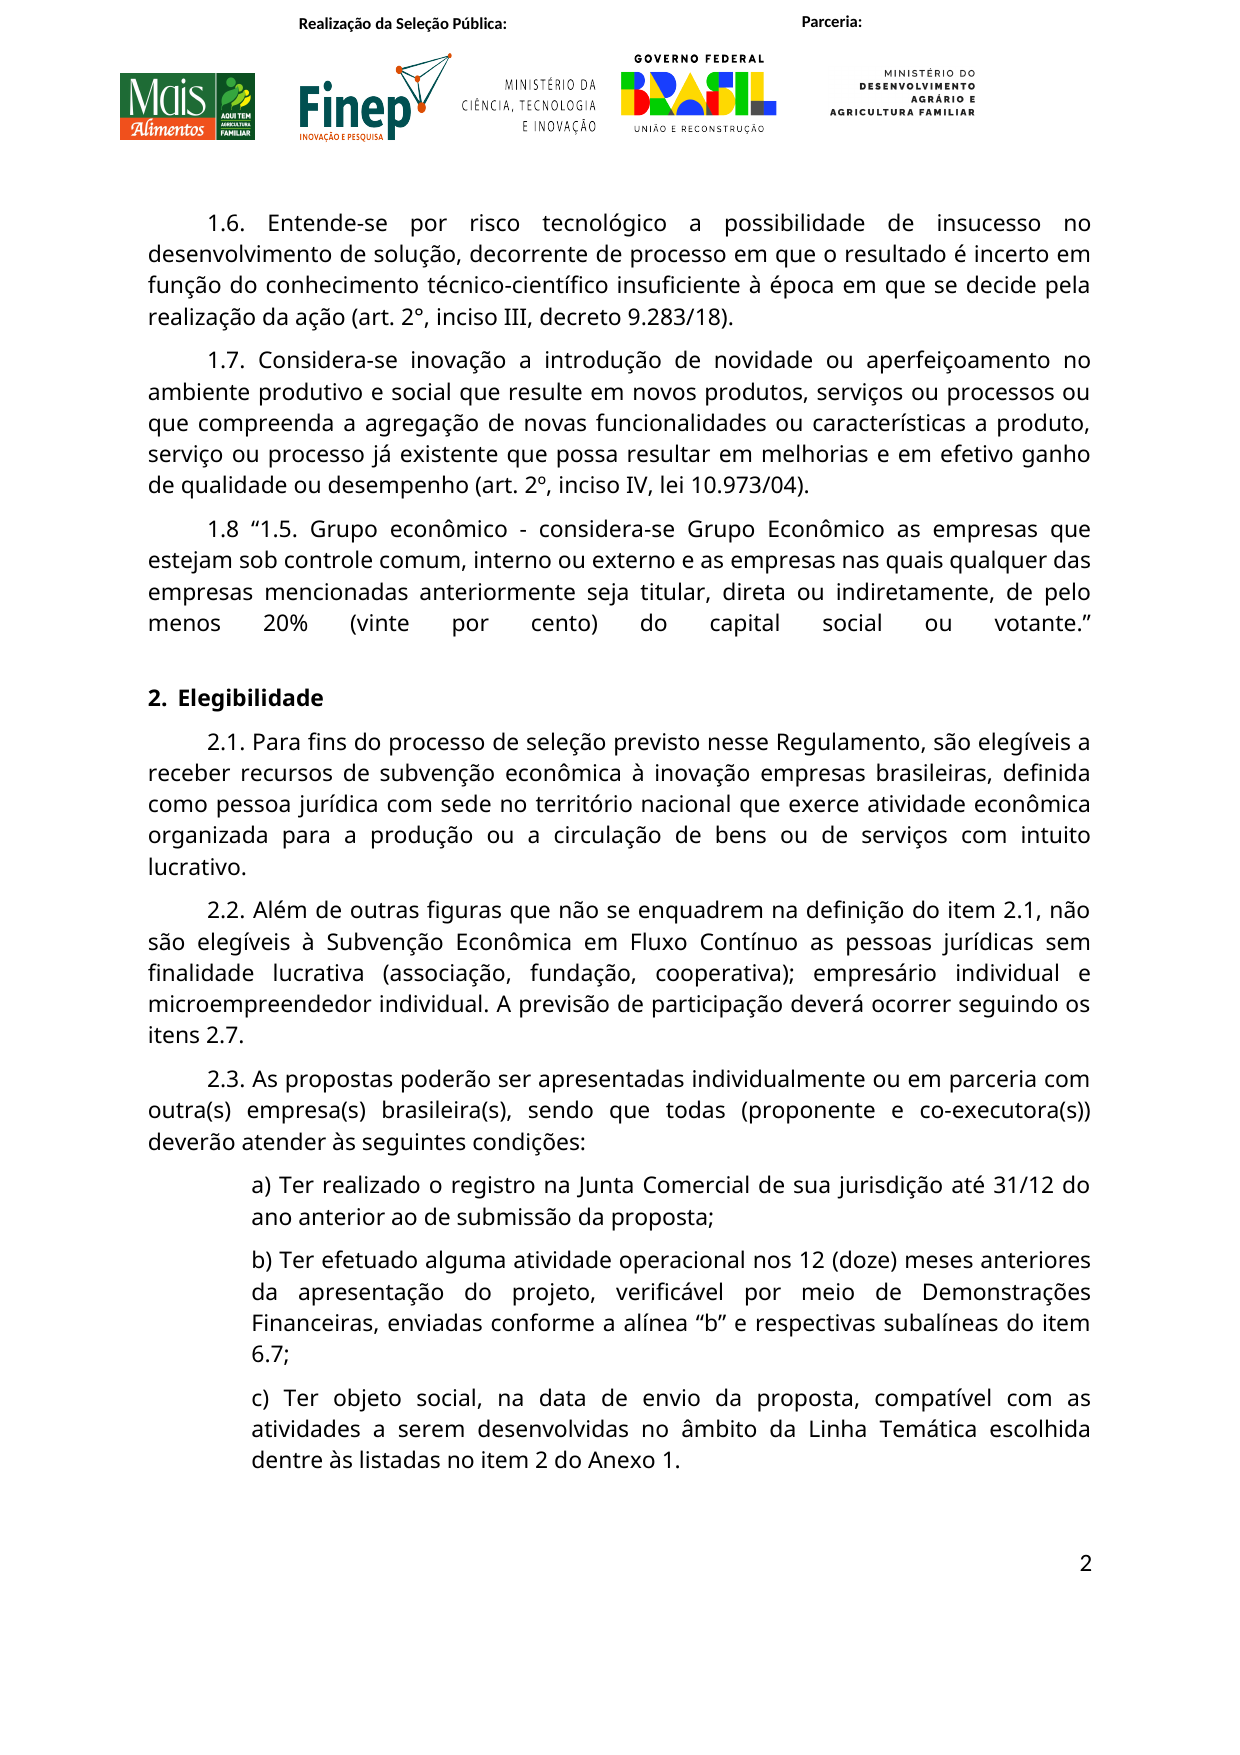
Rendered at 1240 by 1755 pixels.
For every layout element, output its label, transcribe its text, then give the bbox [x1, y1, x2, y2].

text 1.6. Entende-se por risco tecnológico a possibilidade de insucesso no desenvolvimento de solução, decorrente de processo em que o resultado é incerto em função do conhecimento técnico-científico insuficiente à época em que se decide pela realização da ação (art. 2°, inciso III, decreto 9.283/18). [148, 207, 1092, 332]
text c) Ter objeto social, na data de envio da proposta, compatível com as atividades a serem desenvolvidas no âmbito da Linha Temática escolhida dentre às listadas no item 2 do Anexo 1. [251, 1382, 1092, 1476]
text b) Ter efetuado alguma atividade operacional nos 12 (doze) meses anteriores da apresentação do projeto, verificável por meio de Demonstrações Financeiras, enviadas conforme a alínea “b” e respectivas subalíneas do item 6.7; [251, 1244, 1092, 1369]
text 2.3. As propostas poderão ser apresentadas individualmente ou em parceria com outra(s) empresa(s) brasileira(s), sendo que todas (proponente e co-executora(s)) deverão atender às seguintes condições: [148, 1063, 1092, 1157]
text a) Ter realizado o registro na Junta Comercial de sua jurisdição até 31/12 do ano anterior ao de submissão da proposta; [251, 1169, 1092, 1232]
text 1.8 “1.5. Grupo econômico - considera-se Grupo Econômico as empresas que estejam sob controle comum, interno ou externo e as empresas nas quais qualquer das empresas mencionadas anteriormente seja titular, direta ou indiretamente, de pelo menos 20% (vinte por cento) do capital social ou votante.” [148, 513, 1092, 669]
list Elegibilidade [148, 682, 1092, 713]
text 2.1. Para fins do processo de seleção previsto nesse Regulamento, são elegíveis a receber recursos de subvenção econômica à inovação empresas brasileiras, definida como pessoa jurídica com sede no território nacional que exerce atividade econômica organizada para a produção ou a circulação de bens ou de serviços com intuito lucrativo. [148, 726, 1092, 882]
text 2.2. Além de outras figuras que não se enquadrem na definição do item 2.1, não são elegíveis à Subvenção Econômica em Fluxo Contínuo as pessoas jurídicas sem finalidade lucrativa (associação, fundação, cooperativa); empresário individual e microempreendedor individual. A previsão de participação deverá ocorrer seguindo os itens 2.7. [148, 894, 1092, 1051]
text 1.7. Considera-se inovação a introdução de novidade ou aperfeiçoamento no ambiente produtivo e social que resulte em novos produtos, serviços ou processos ou que compreenda a agregação de novas funcionalidades ou características a produto, serviço ou processo já existente que possa resultar em melhorias e em efetivo ganho de qualidade ou desempenho (art. 2º, inciso IV, lei 10.973/04). [148, 344, 1092, 501]
